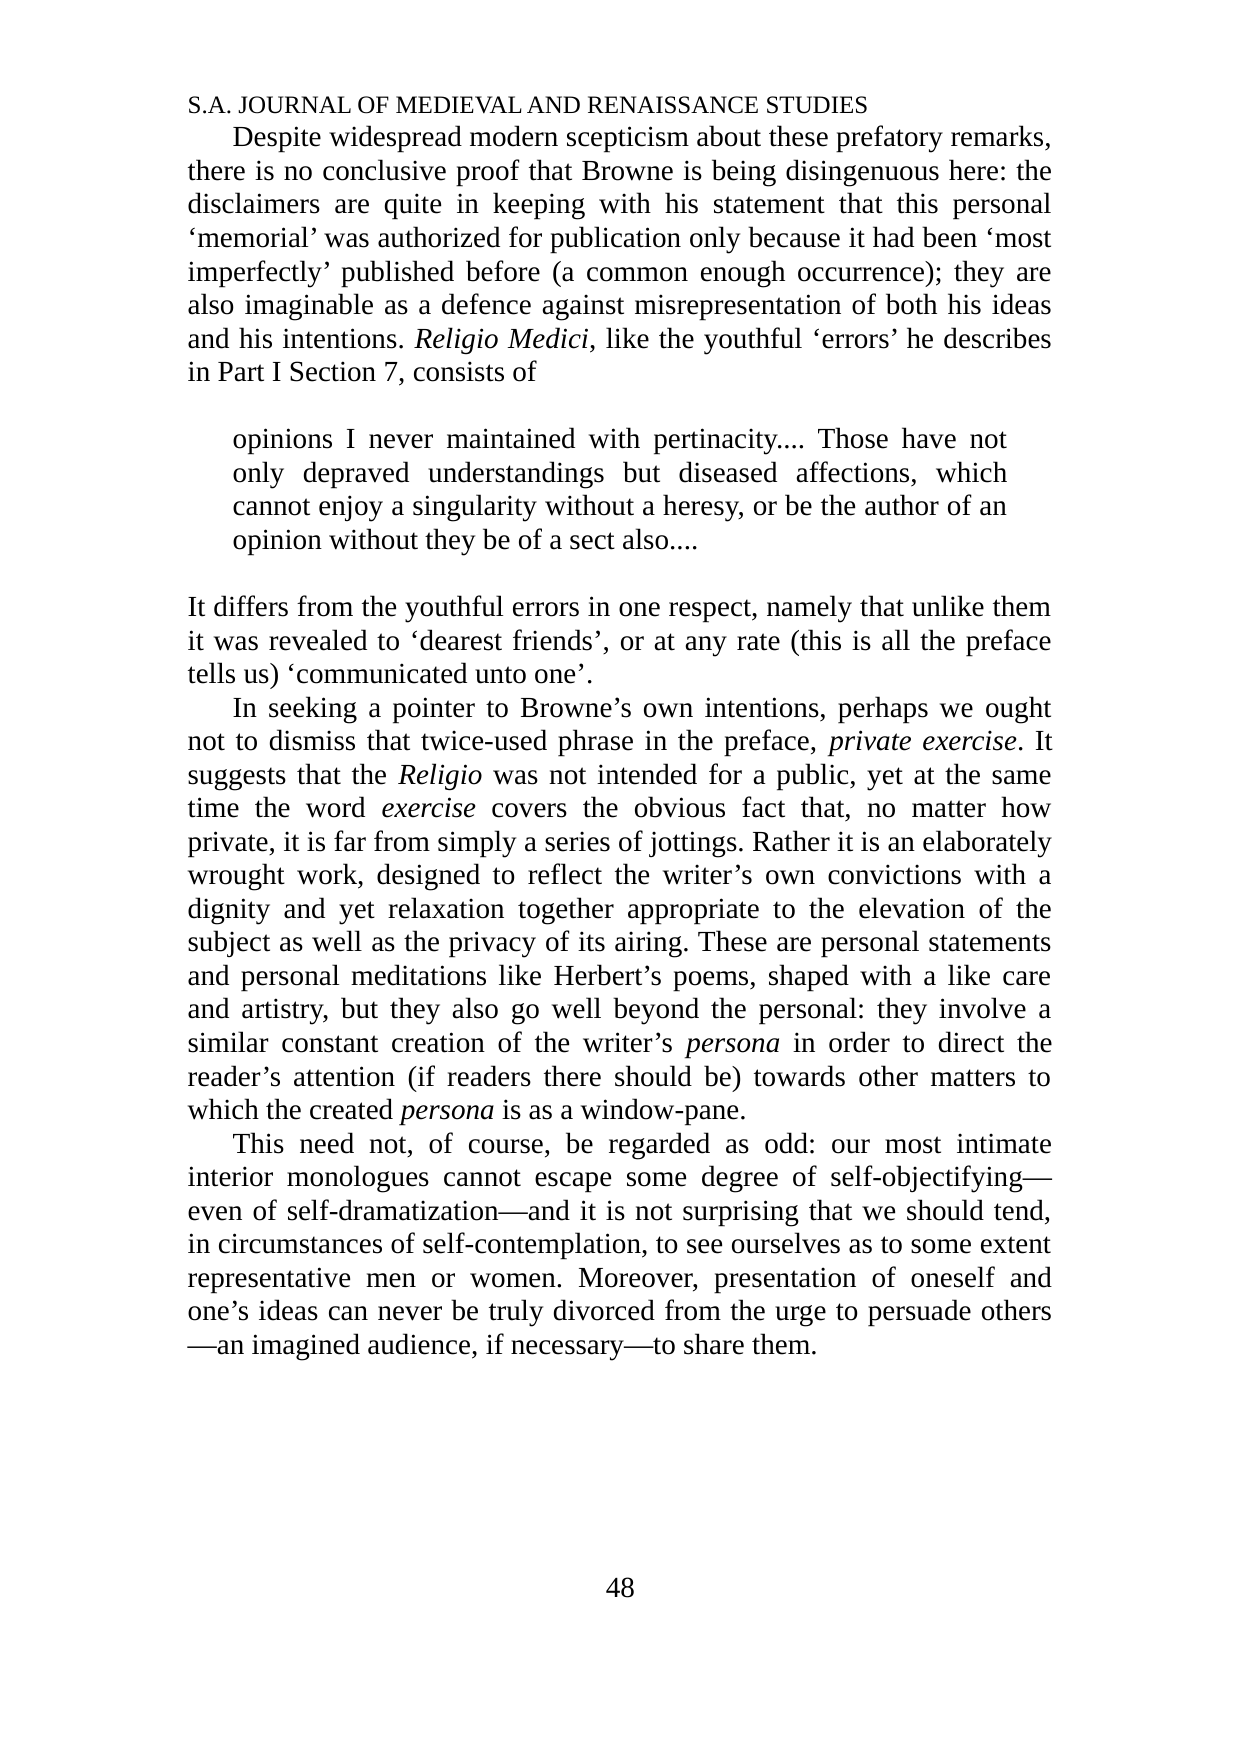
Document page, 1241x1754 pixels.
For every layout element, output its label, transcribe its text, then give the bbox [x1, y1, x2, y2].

text Despite widespread modern scepticism about these prefatory remarks, there is no conclusive proof that Browne is being disingenuous here: the disclaimers are quite in keeping with his statement that this personal ‘memorial’ was authorized for publication only because it had been ‘most imperfectly’ published before (a common enough occurrence); they are also imaginable as a defence against misrepresentation of both his ideas and his intentions. Religio Medici, like the youthful ‘errors’ he describes in Part I Section 7, consists of [187, 119, 1053, 388]
text It differs from the youthful errors in one respect, namely that unlike them it was revealed to ‘dearest friends’, or at any rate (this is all the preface tells us) ‘communicated unto one’. [187, 589, 1053, 690]
text In seeking a pointer to Browne’s own intentions, perhaps we ought not to dismiss that twice-used phrase in the preface, private exercise. It suggests that the Religio was not intended for a public, yet at the same time the word exercise covers the obvious fact that, no matter how private, it is far from simply a series of jottings. Rather it is an elaborately wrought work, designed to reflect the writer’s own convictions with a dignity and yet relaxation together appropriate to the elevation of the subject as well as the privacy of its airing. These are personal statements and personal meditations like Herbert’s poems, shaped with a like care and artistry, but they also go well beyond the personal: they involve a similar constant creation of the writer’s persona in order to direct the reader’s attention (if readers there should be) towards other matters to which the created persona is as a window-pane. [187, 690, 1053, 1126]
text opinions I never maintained with pertinacity.... Those have not only depraved understandings but diseased affections, which cannot enjoy a singularity without a heresy, or be the author of an opinion without they be of a sect also.... [232, 421, 1008, 556]
text This need not, of course, be regarded as odd: our most intimate interior monologues cannot escape some degree of self-objectifying—even of self-dramatization—and it is not surprising that we should tend, in circumstances of self-contemplation, to see ourselves as to some extent representative men or women. Moreover, presentation of oneself and one’s ideas can never be truly divorced from the urge to persuade others—an imagined audience, if necessary—to share them. [187, 1126, 1053, 1361]
